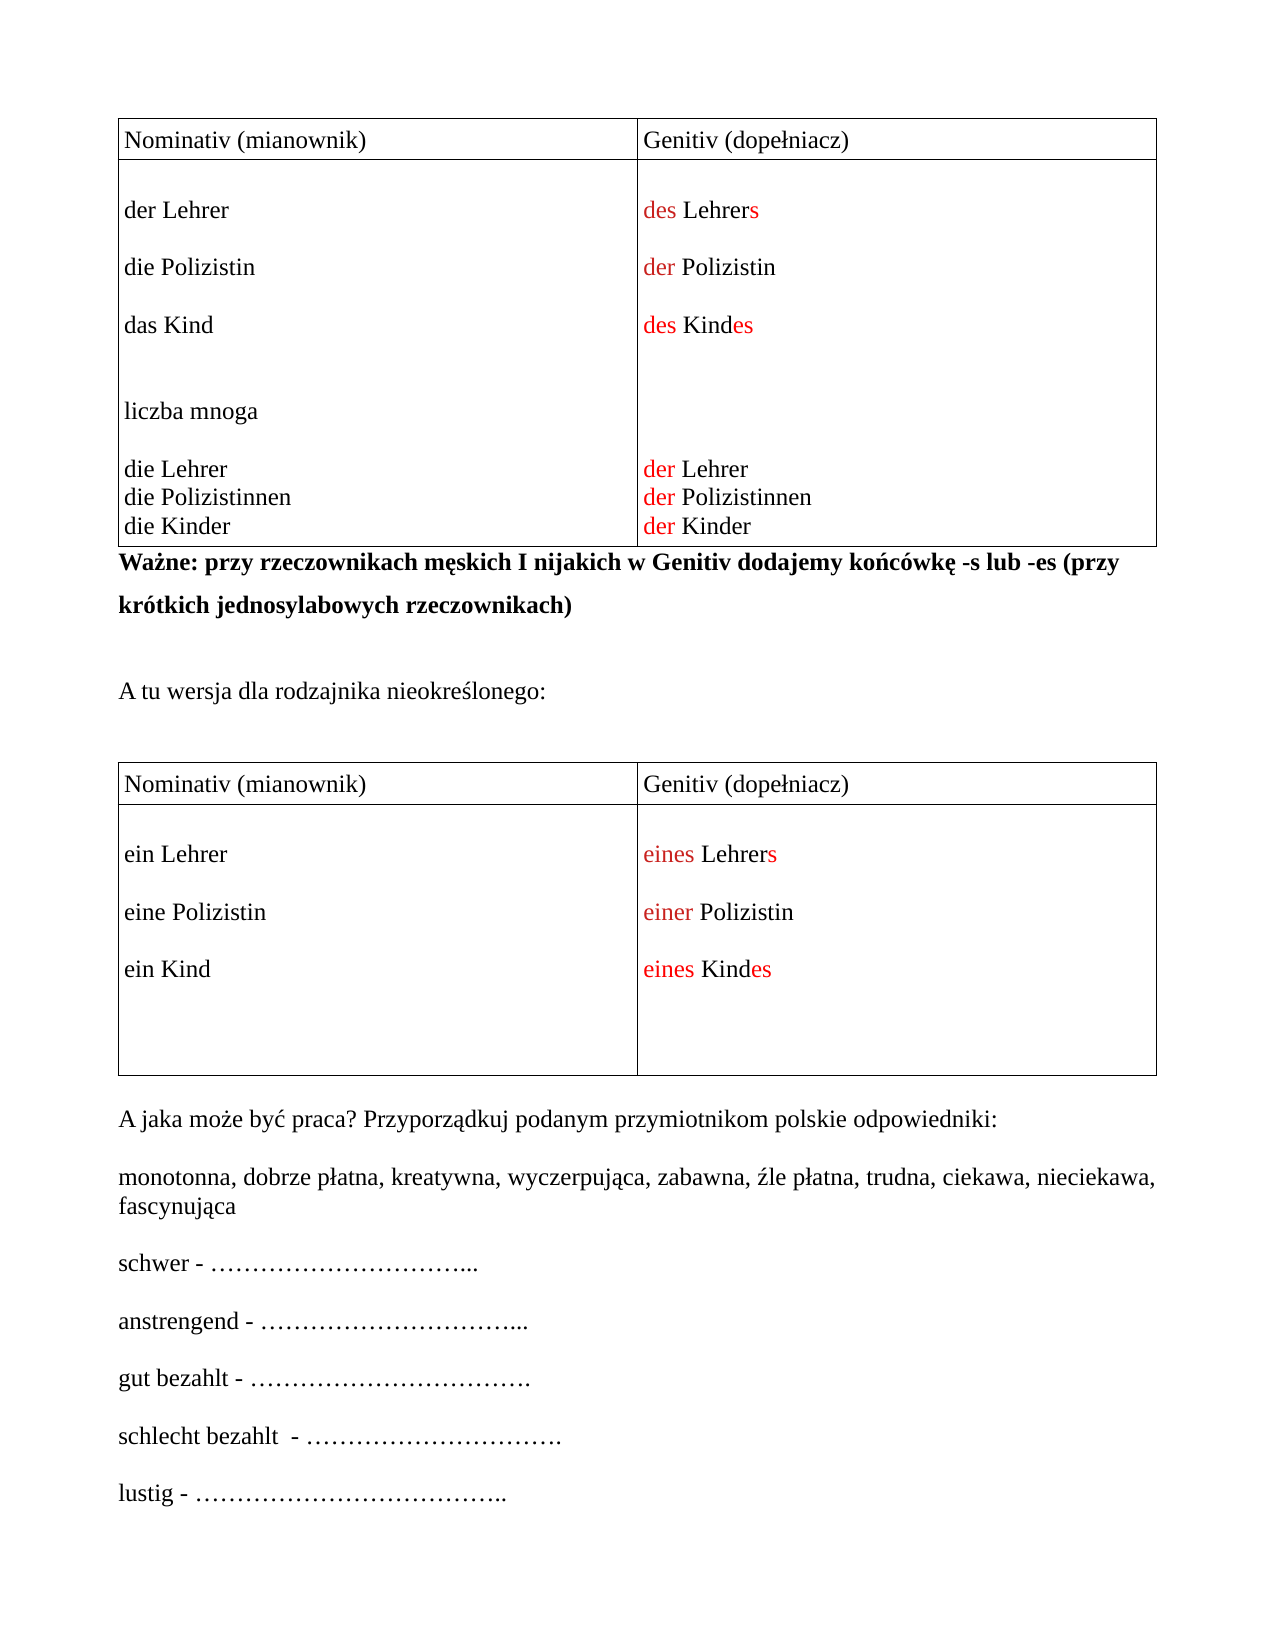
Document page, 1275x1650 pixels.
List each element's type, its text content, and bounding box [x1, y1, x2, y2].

text schlecht bezahlt - …………………………. [118, 1421, 1157, 1449]
table_header Genitiv (dopełniacz) [638, 763, 1156, 803]
text anstrengend - …………………………... [118, 1306, 1157, 1334]
table_header Nominativ (mianownik) [119, 119, 637, 159]
text gut bezahlt - ……………………………. [118, 1363, 1157, 1392]
text schwer - …………………………... [118, 1248, 1157, 1277]
table_header Nominativ (mianownik) [119, 763, 637, 803]
table_cell eines Lehrers einer Polizistin eines Kindes [638, 805, 1156, 1075]
table_cell des Lehrers der Polizistin des Kindes der Lehrer der Polizistinnen der Kinder [638, 160, 1156, 546]
text Ważne: przy rzeczownikach męskich I nijakich w Genitiv dodajemy końcówkę -s lub -es (przy krótkich jednosylabowych rzeczownikach) [118, 547, 1157, 618]
text lustig - ……………………………….. [118, 1478, 1157, 1507]
text monotonna, dobrze płatna, kreatywna, wyczerpująca, zabawna, źle płatna, trudna, ciekawa, nieciekawa, fascynująca [118, 1162, 1157, 1219]
table_header Genitiv (dopełniacz) [638, 119, 1156, 159]
text A tu wersja dla rodzajnika nieokreślonego: [118, 676, 1157, 705]
text A jaka może być praca? Przyporządkuj podanym przymiotnikom polskie odpowiedniki: [118, 1104, 1157, 1133]
table_cell der Lehrer die Polizistin das Kind liczba mnoga die Lehrer die Polizistinnen die Kinder [119, 160, 637, 546]
table_cell ein Lehrer eine Polizistin ein Kind [119, 805, 637, 1075]
